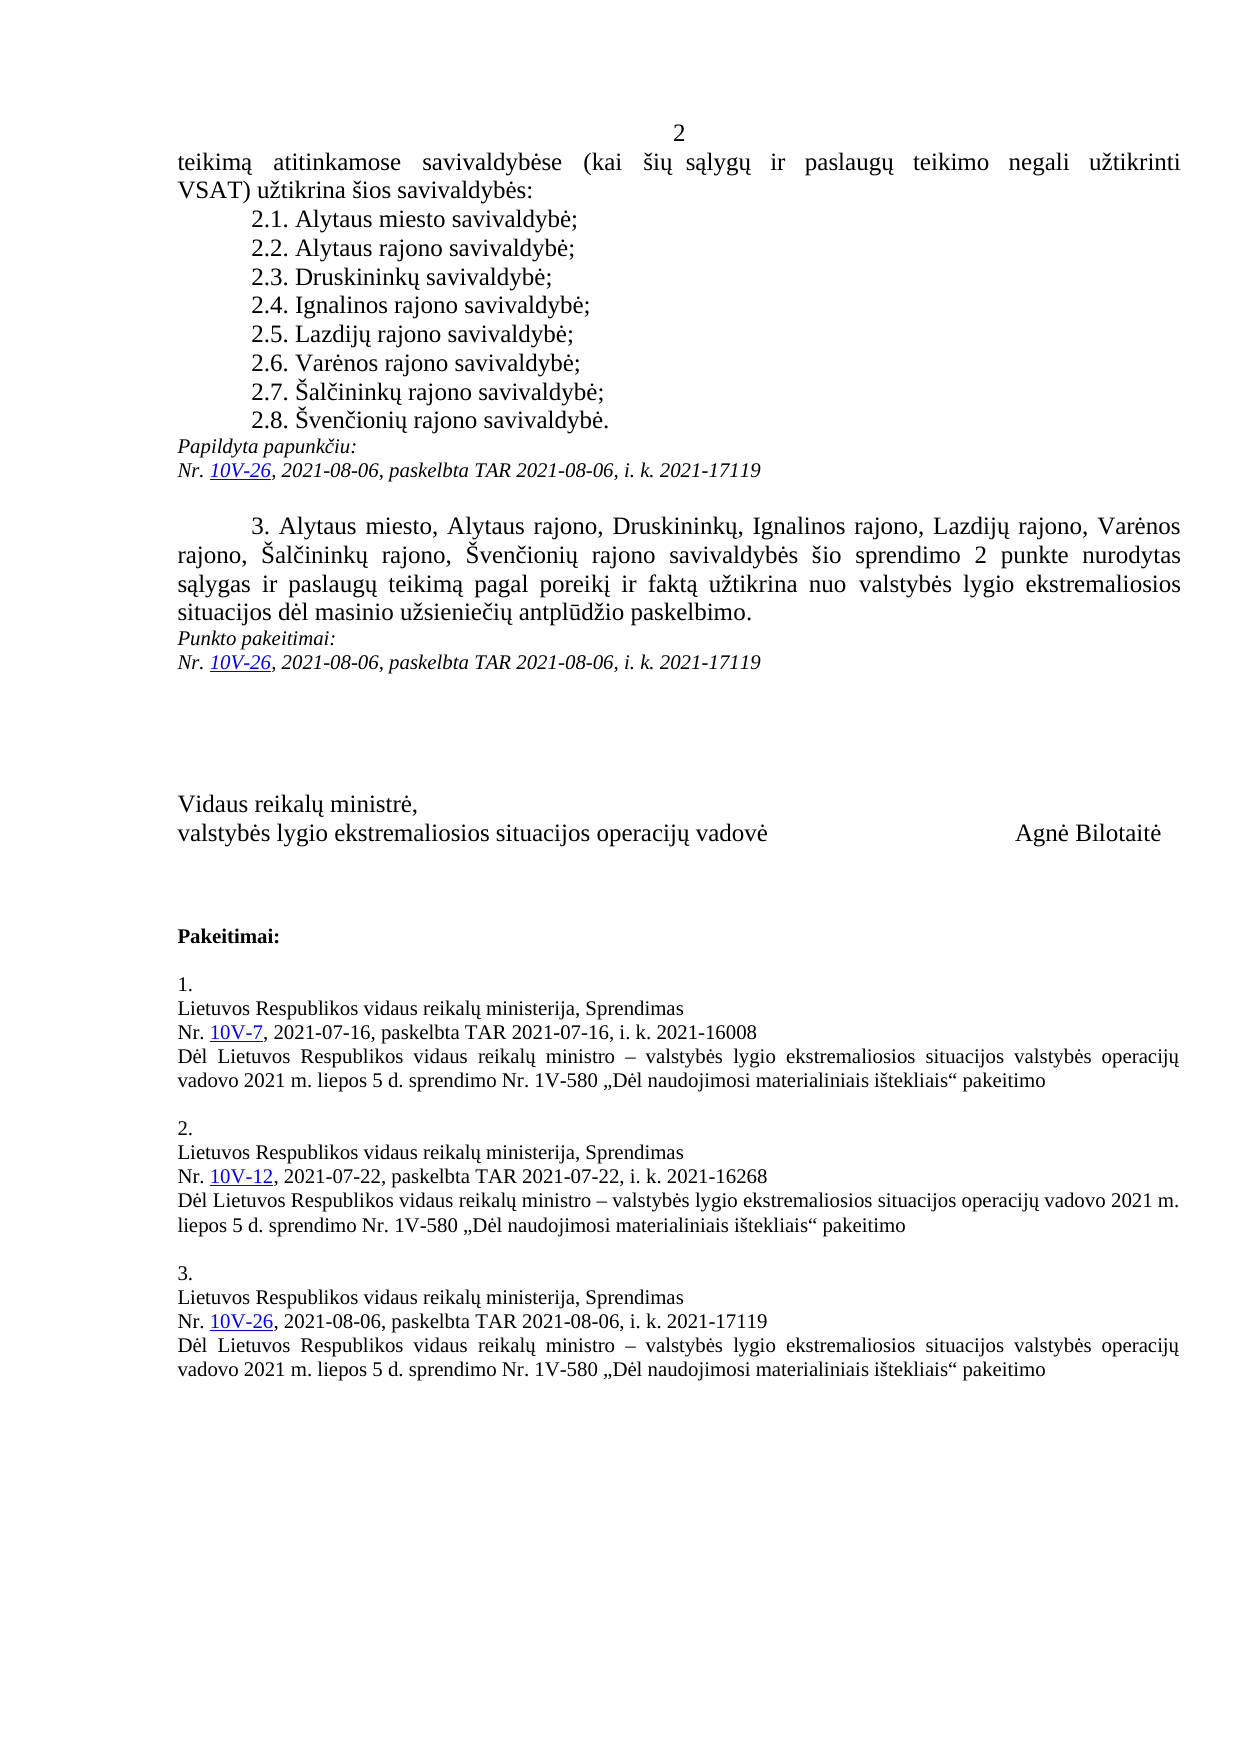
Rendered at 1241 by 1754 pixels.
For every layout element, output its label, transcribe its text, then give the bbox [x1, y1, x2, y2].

text Dėl Lietuvos Respublikos vidaus reikalų ministro – valstybės lygio ekstremaliosios situacijos valstybės operacijų vadovo 2021 m. liepos 5 d. sprendimo Nr. 1V-580 „Dėl naudojimosi materialiniais ištekliais“ pakeitimo [177, 1044, 1181, 1092]
text Nr. 10V-7, 2021-07-16, paskelbta TAR 2021-07-16, i. k. 2021-16008 [177, 1020, 1181, 1044]
text Nr. 10V-26, 2021-08-06, paskelbta TAR 2021-08-06, i. k. 2021-17119 [177, 650, 1181, 674]
text 2.6. Varėnos rajono savivaldybė; [177, 348, 1181, 377]
text 2.1. Alytaus miesto savivaldybė; [177, 204, 1181, 233]
text Nr. 10V-26, 2021-08-06, paskelbta TAR 2021-08-06, i. k. 2021-17119 [177, 1309, 1181, 1333]
text 2.5. Lazdijų rajono savivaldybė; [177, 319, 1181, 348]
text 2.2. Alytaus rajono savivaldybė; [177, 233, 1181, 262]
text teikimą atitinkamose savivaldybėse (kai šių sąlygų ir paslaugų teikimo negali užtikrinti VSAT) užtikrina šios savivaldybės: [177, 147, 1181, 204]
text Lietuvos Respublikos vidaus reikalų ministerija, Sprendimas [177, 1285, 1181, 1309]
text Pakeitimai: [177, 924, 1181, 948]
text 3. Alytaus miesto, Alytaus rajono, Druskininkų, Ignalinos rajono, Lazdijų rajono, Varėnos rajono, Šalčininkų rajono, Švenčionių rajono savivaldybės šio sprendimo 2 punkte nurodytas sąlygas ir paslaugų teikimą pagal poreikį ir faktą užtikrina nuo valstybės lygio ekstremaliosios situacijos dėl masinio užsieniečių antplūdžio paskelbimo. [177, 511, 1181, 626]
text Nr. 10V-26, 2021-08-06, paskelbta TAR 2021-08-06, i. k. 2021-17119 [177, 458, 1181, 482]
text 3. [177, 1261, 1181, 1285]
text Nr. 10V-12, 2021-07-22, paskelbta TAR 2021-07-22, i. k. 2021-16268 [177, 1164, 1181, 1188]
text 2.4. Ignalinos rajono savivaldybė; [177, 291, 1181, 319]
text Punkto pakeitimai: [177, 626, 1181, 650]
text valstybės lygio ekstremaliosios situacijos operacijų vadovė Agnė Bilotaitė [177, 818, 1181, 847]
text Lietuvos Respublikos vidaus reikalų ministerija, Sprendimas [177, 996, 1181, 1020]
text Vidaus reikalų ministrė, [177, 789, 1181, 818]
text Papildyta papunkčiu: [177, 434, 1181, 458]
text Dėl Lietuvos Respublikos vidaus reikalų ministro – valstybės lygio ekstremaliosios situacijos valstybės operacijų vadovo 2021 m. liepos 5 d. sprendimo Nr. 1V-580 „Dėl naudojimosi materialiniais ištekliais“ pakeitimo [177, 1333, 1181, 1381]
text 2. [177, 1116, 1181, 1140]
text 2.3. Druskininkų savivaldybė; [177, 262, 1181, 291]
text Dėl Lietuvos Respublikos vidaus reikalų ministro – valstybės lygio ekstremaliosios situacijos operacijų vadovo 2021 m. liepos 5 d. sprendimo Nr. 1V-580 „Dėl naudojimosi materialiniais ištekliais“ pakeitimo [177, 1188, 1181, 1237]
text 2.7. Šalčininkų rajono savivaldybė; [177, 377, 1181, 406]
text 1. [177, 972, 1181, 996]
text 2.8. Švenčionių rajono savivaldybė. [177, 406, 1181, 434]
text Lietuvos Respublikos vidaus reikalų ministerija, Sprendimas [177, 1140, 1181, 1164]
